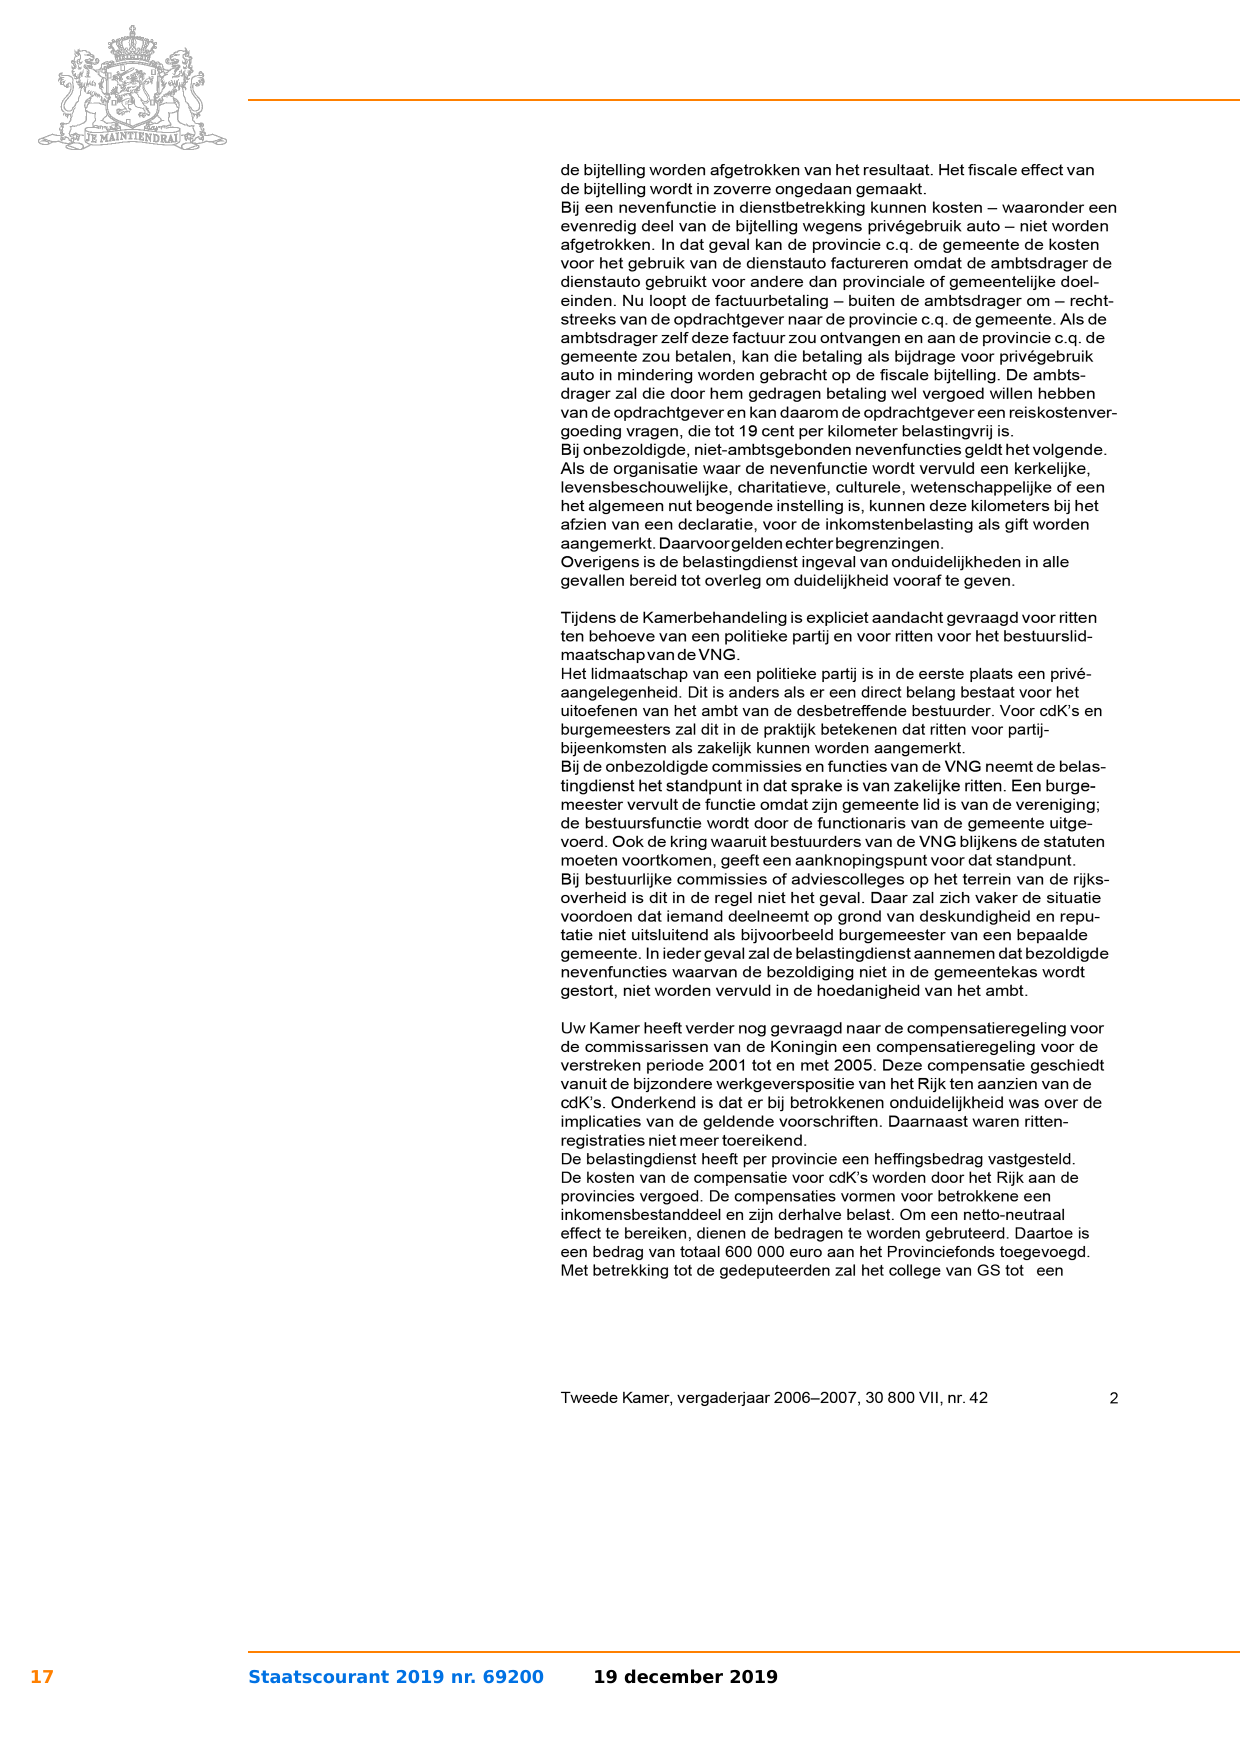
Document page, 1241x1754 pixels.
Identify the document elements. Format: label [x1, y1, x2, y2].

picture [248, 151, 1134, 1422]
picture [38, 25, 227, 150]
